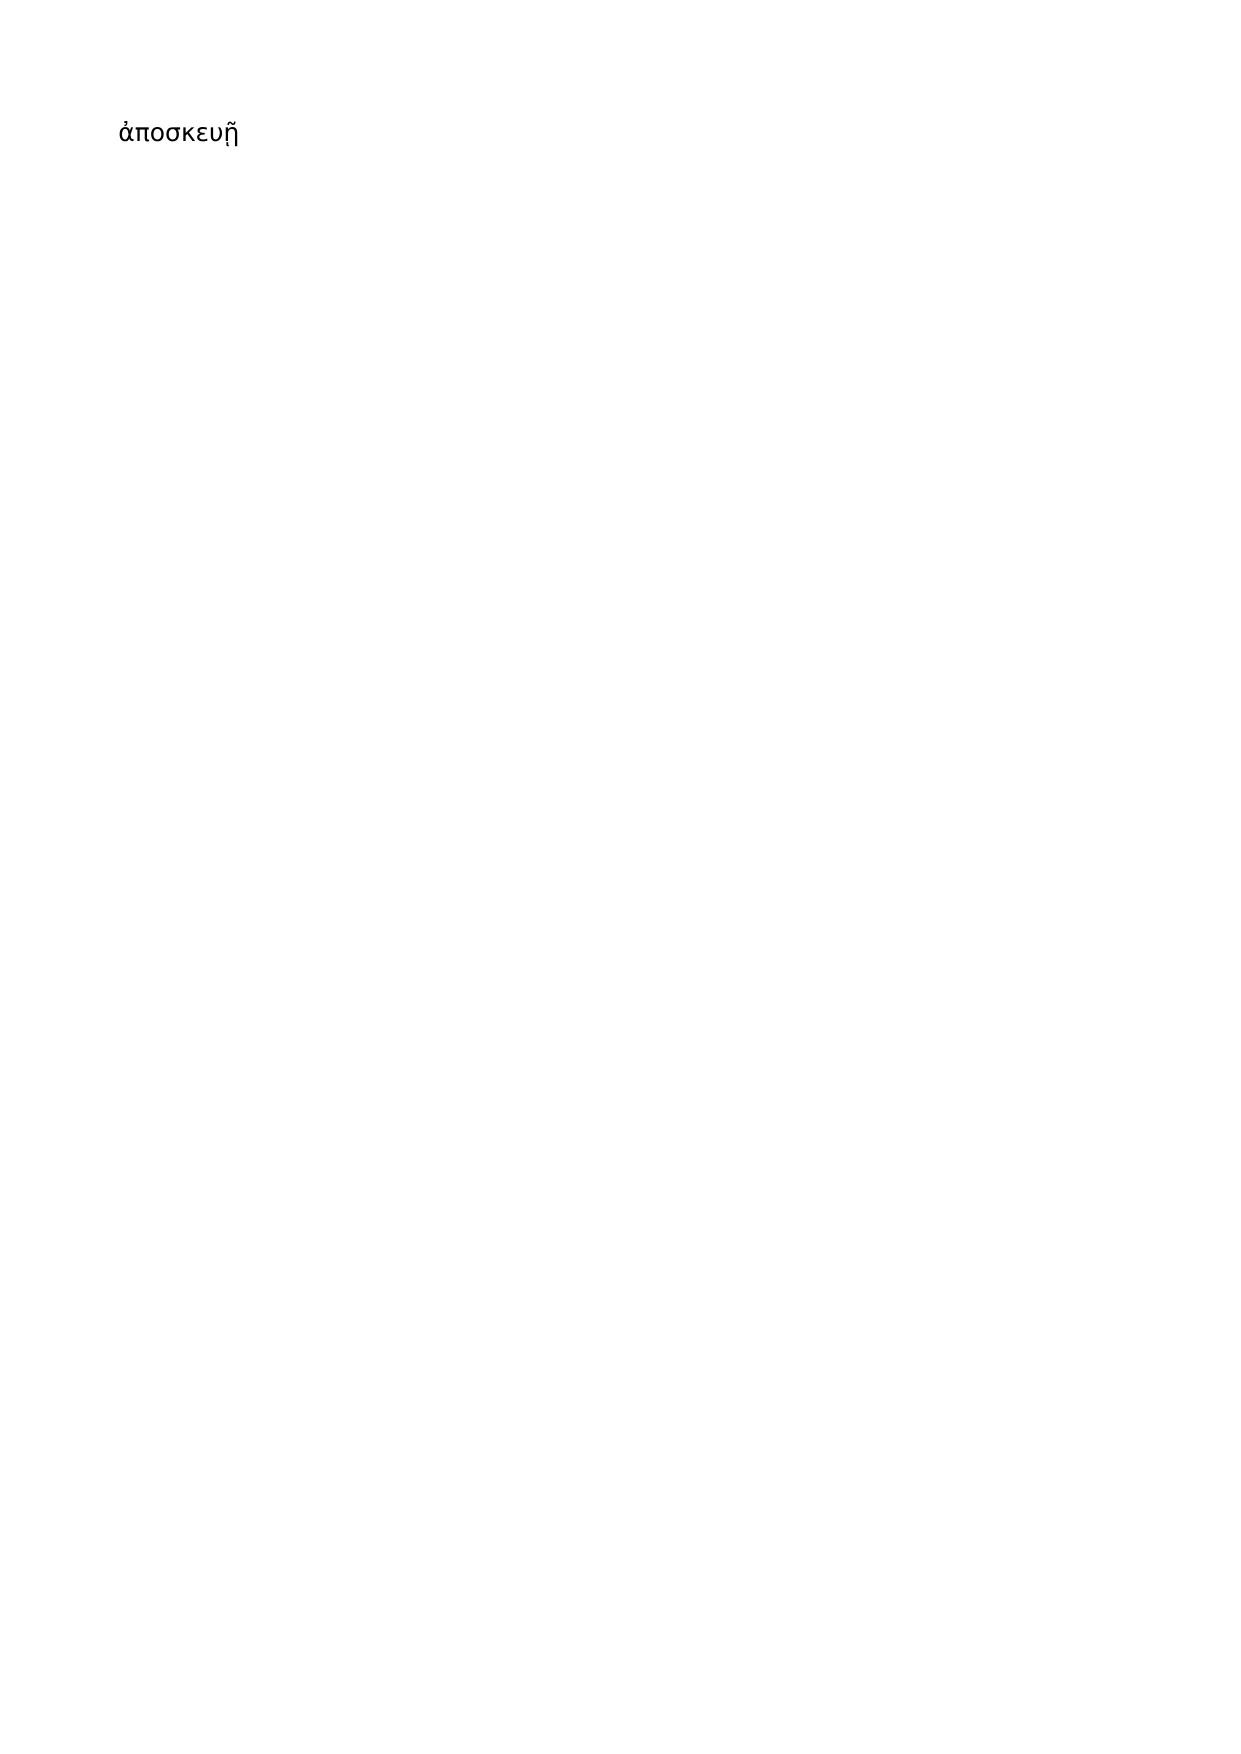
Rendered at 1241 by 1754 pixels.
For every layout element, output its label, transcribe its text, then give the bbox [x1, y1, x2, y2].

text ἀποσκευῇ [118, 118, 1122, 147]
